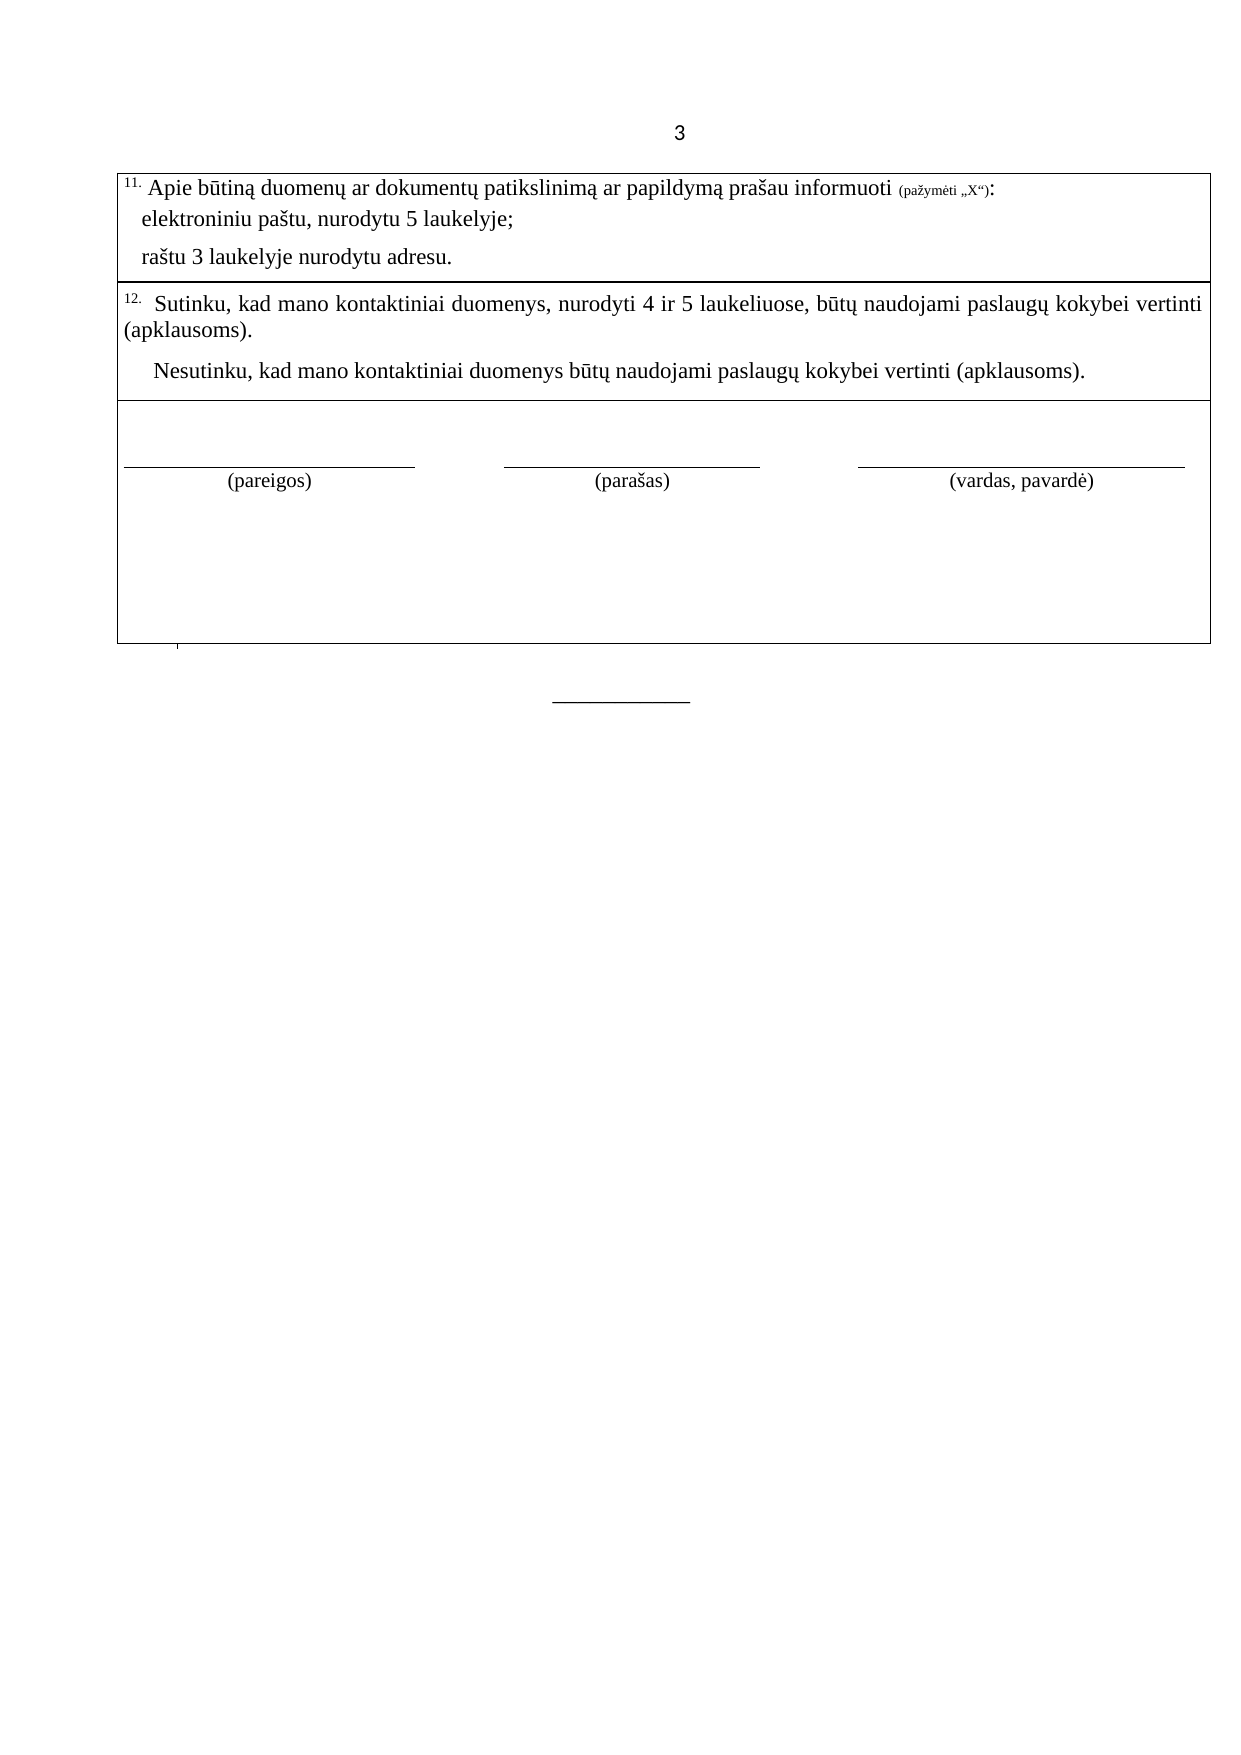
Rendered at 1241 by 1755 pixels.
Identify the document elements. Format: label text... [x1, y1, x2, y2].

table_cell Nesutinku, kad mano kontaktiniai duomenys būtų naudojami paslaugų kokybei vertinti (apklausoms). [118, 350, 1210, 400]
table_header [595, 525, 921, 556]
table_header [760, 467, 858, 497]
table_cell [1225, 281, 1240, 350]
table_cell [1225, 400, 1240, 643]
table_cell [1225, 173, 1240, 281]
table_cell [1211, 350, 1225, 400]
table_header [415, 525, 504, 556]
table_header [415, 467, 504, 497]
table_cell [1225, 350, 1240, 400]
table_cell [804, 556, 921, 585]
table_cell [1211, 400, 1225, 643]
table_cell [1211, 173, 1225, 281]
table_cell [478, 556, 804, 585]
table_cell [124, 556, 380, 585]
table_cell [1211, 281, 1225, 350]
table_cell 12. Sutinku, kad mano kontaktiniai duomenys, nurodyti 4 ir 5 laukeliuose, būtų naudojami paslaugų kokybei vertinti (apklausoms). [118, 283, 1210, 350]
table_header (parašas) [504, 468, 760, 497]
table_cell [118, 401, 1210, 643]
table_cell 11. Apie būtiną duomenų ar dokumentų patikslinimą ar papildymą prašau informuoti (pažymėti „X“): elektroniniu paštu, nurodytu 5 laukelyje; raštu 3 laukelyje nurodytu adresu. [118, 174, 1210, 281]
table_header (pareigos) [124, 468, 415, 497]
text ___________ [177, 677, 1181, 706]
table_header (vardas, pavardė) [858, 468, 1185, 497]
table_header [124, 525, 415, 556]
table_cell [380, 556, 478, 585]
table_header [504, 525, 595, 556]
